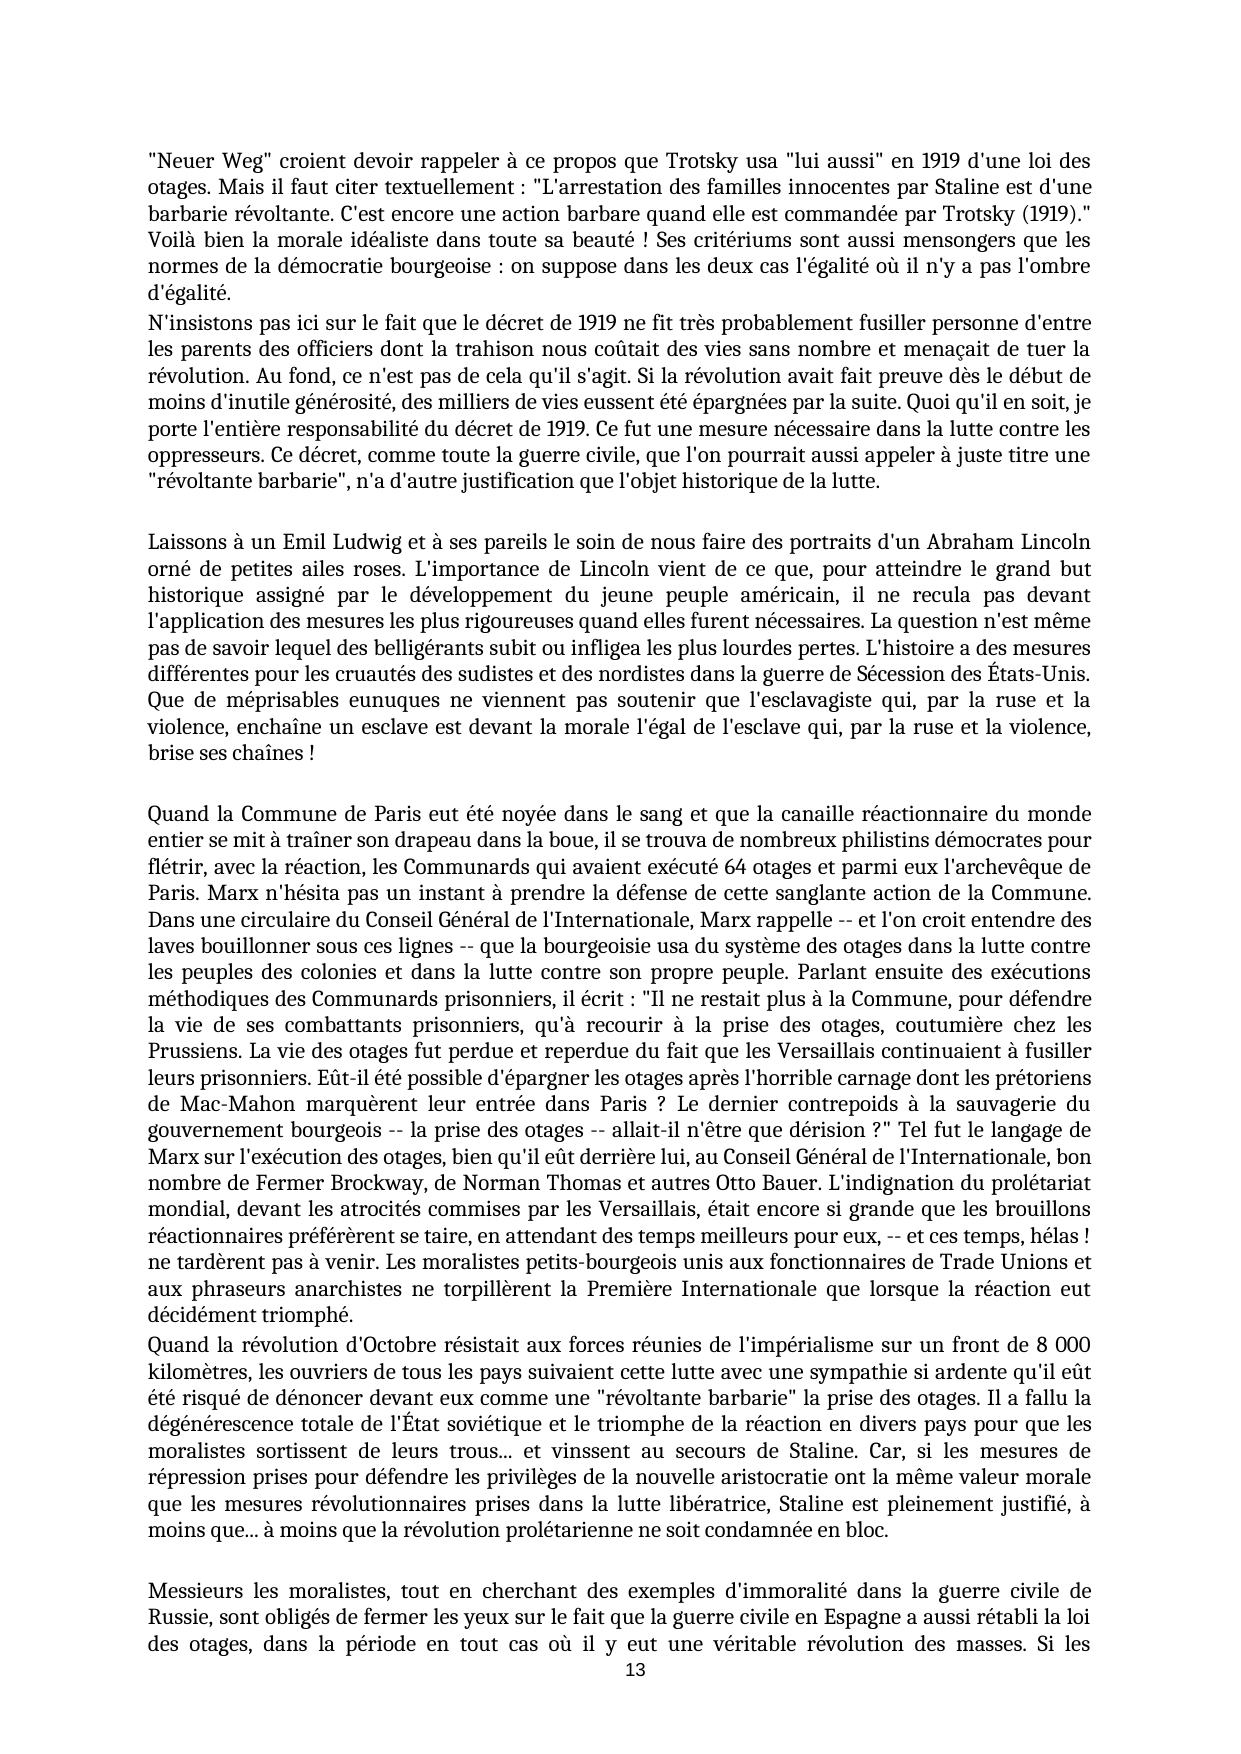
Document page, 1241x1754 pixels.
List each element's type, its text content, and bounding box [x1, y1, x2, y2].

text Quand la Commune de Paris eut été noyée dans le sang et que la canaille réactionnaire du monde entier se mit à traîner son drapeau dans la boue, il se trouva de nombreux philistins démocrates pour flétrir, avec la réaction, les Communards qui avaient exécuté 64 otages et parmi eux l'archevêque de Paris. Marx n'hésita pas un instant à prendre la défense de cette sanglante action de la Commune. Dans une circulaire du Conseil Général de l'Internationale, Marx rappelle -- et l'on croit entendre des laves bouillonner sous ces lignes -- que la bourgeoisie usa du système des otages dans la lutte contre les peuples des colonies et dans la lutte contre son propre peuple. Parlant ensuite des exécutions méthodiques des Communards prisonniers, il écrit : "Il ne restait plus à la Commune, pour défendre la vie de ses combattants prisonniers, qu'à recourir à la prise des otages, coutumière chez les Prussiens. La vie des otages fut perdue et reperdue du fait que les Versaillais continuaient à fusiller leurs prisonniers. Eût-il été possible d'épargner les otages après l'horrible carnage dont les prétoriens de Mac-Mahon marquèrent leur entrée dans Paris ? Le dernier contrepoids à la sauvagerie du gouvernement bourgeois -- la prise des otages -- allait-il n'être que dérision ?" Tel fut le langage de Marx sur l'exécution des otages, bien qu'il eût derrière lui, au Conseil Général de l'Internationale, bon nombre de Fermer Brockway, de Norman Thomas et autres Otto Bauer. L'indignation du prolétariat mondial, devant les atrocités commises par les Versaillais, était encore si grande que les brouillons réactionnaires préférèrent se taire, en attendant des temps meilleurs pour eux, -- et ces temps, hélas ! ne tardèrent pas à venir. Les moralistes petits-bourgeois unis aux fonctionnaires de Trade Unions et aux phraseurs anarchistes ne torpillèrent la Première Internationale que lorsque la réaction eut décidément triomphé. [148, 801, 1093, 1328]
text Laissons à un Emil Ludwig et à ses pareils le soin de nous faire des portraits d'un Abraham Lincoln orné de petites ailes roses. L'importance de Lincoln vient de ce que, pour atteindre le grand but historique assigné par le développement du jeune peuple américain, il ne recula pas devant l'application des mesures les plus rigoureuses quand elles furent nécessaires. La question n'est même pas de savoir lequel des belligérants subit ou infligea les plus lourdes pertes. L'histoire a des mesures différentes pour les cruautés des sudistes et des nordistes dans la guerre de Sécession des États-Unis. Que de méprisables eunuques ne viennent pas soutenir que l'esclavagiste qui, par la ruse et la violence, enchaîne un esclave est devant la morale l'égal de l'esclave qui, par la ruse et la violence, brise ses chaînes ! [148, 529, 1093, 766]
text N'insistons pas ici sur le fait que le décret de 1919 ne fit très probablement fusiller personne d'entre les parents des officiers dont la trahison nous coûtait des vies sans nombre et menaçait de tuer la révolution. Au fond, ce n'est pas de cela qu'il s'agit. Si la révolution avait fait preuve dès le début de moins d'inutile générosité, des milliers de vies eussent été épargnées par la suite. Quoi qu'il en soit, je porte l'entière responsabilité du décret de 1919. Ce fut une mesure nécessaire dans la lutte contre les oppresseurs. Ce décret, comme toute la guerre civile, que l'on pourrait aussi appeler à juste titre une "révoltante barbarie", n'a d'autre justification que l'objet historique de la lutte. [148, 310, 1093, 494]
text "Neuer Weg" croient devoir rappeler à ce propos que Trotsky usa "lui aussi" en 1919 d'une loi des otages. Mais il faut citer textuellement : "L'arrestation des familles innocentes par Staline est d'une barbarie révoltante. C'est encore une action barbare quand elle est commandée par Trotsky (1919)." Voilà bien la morale idéaliste dans toute sa beauté ! Ses critériums sont aussi mensongers que les normes de la démocratie bourgeoise : on suppose dans les deux cas l'égalité où il n'y a pas l'ombre d'égalité. [148, 148, 1093, 306]
text Messieurs les moralistes, tout en cherchant des exemples d'immoralité dans la guerre civile de Russie, sont obligés de fermer les yeux sur le fait que la guerre civile en Espagne a aussi rétabli la loi des otages, dans la période en tout cas où il y eut une véritable révolution des masses. Si les [148, 1578, 1093, 1657]
text Quand la révolution d'Octobre résistait aux forces réunies de l'impérialisme sur un front de 8 000 kilomètres, les ouvriers de tous les pays suivaient cette lutte avec une sympathie si ardente qu'il eût été risqué de dénoncer devant eux comme une "révoltante barbarie" la prise des otages. Il a fallu la dégénérescence totale de l'État soviétique et le triomphe de la réaction en divers pays pour que les moralistes sortissent de leurs trous... et vinssent au secours de Staline. Car, si les mesures de répression prises pour défendre les privilèges de la nouvelle aristocratie ont la même valeur morale que les mesures révolutionnaires prises dans la lutte libératrice, Staline est pleinement justifié, à moins que... à moins que la révolution prolétarienne ne soit condamnée en bloc. [148, 1332, 1093, 1543]
